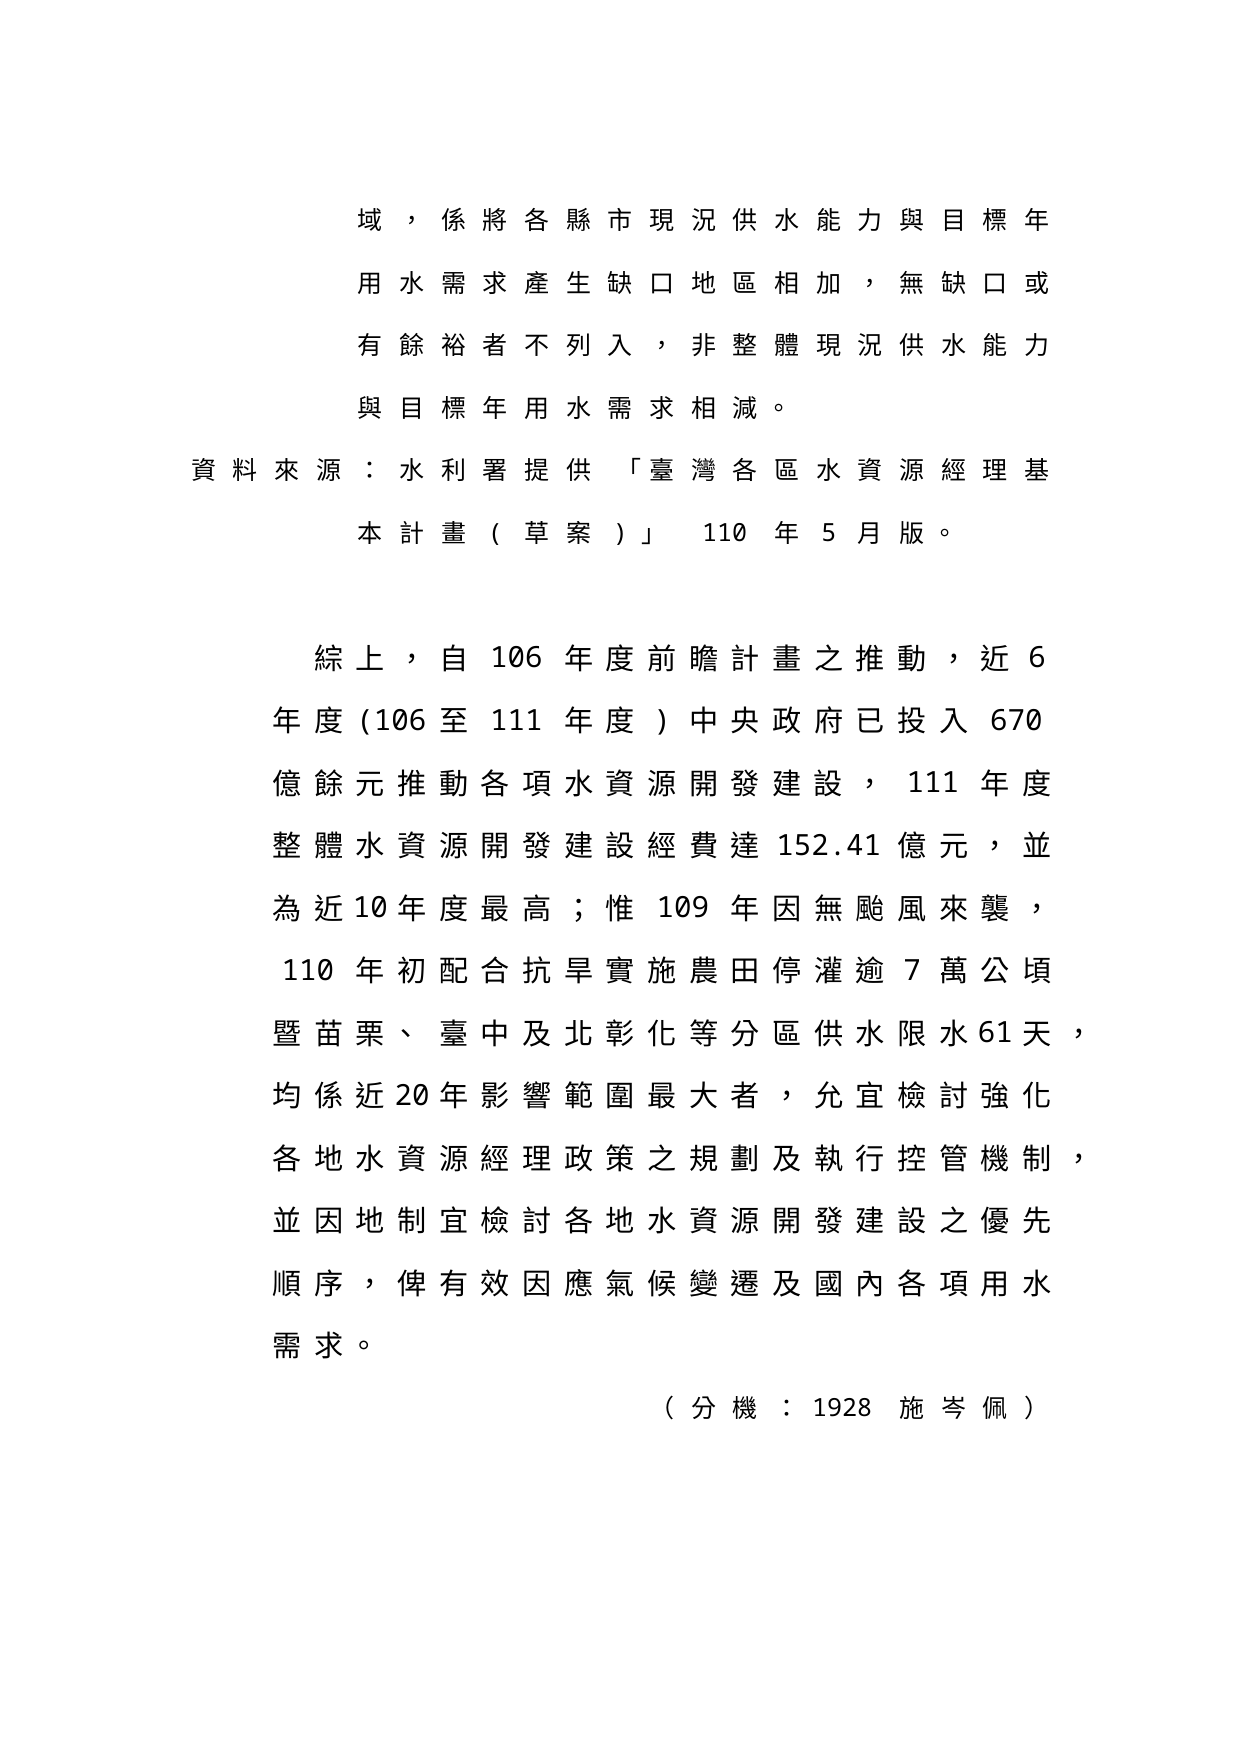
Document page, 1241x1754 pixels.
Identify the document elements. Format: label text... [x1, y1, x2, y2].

text （分機：1928 施岑佩） [183, 1365, 1058, 1427]
text 域，係將各縣市現況供水能力與目標年用水需求產生缺口地區相加，無缺口或有餘裕者不列入，非整體現況供水能力與目標年用水需求相減。 [183, 177, 1065, 427]
text 綜上，自106年度前瞻計畫之推動，近6年度(106至111年度)中央政府已投入670億餘元推動各項水資源開發建設，111年度整體水資源開發建設經費達152.41億元，並為近10年度最高；惟109年因無颱風來襲，110年初配合抗旱實施農田停灌逾7萬公頃暨苗栗、臺中及北彰化等分區供水限水61天，均係近20年影響範圍最大者，允宜檢討強化各地水資源經理政策之規劃及執行控管機制，並因地制宜檢討各地水資源開發建設之優先順序，俾有效因應氣候變遷及國內各項用水需求。 [242, 615, 1058, 1365]
text 資料來源：水利署提供「臺灣各區水資源經理基本計畫(草案)」110年5月版。 [183, 427, 1065, 552]
